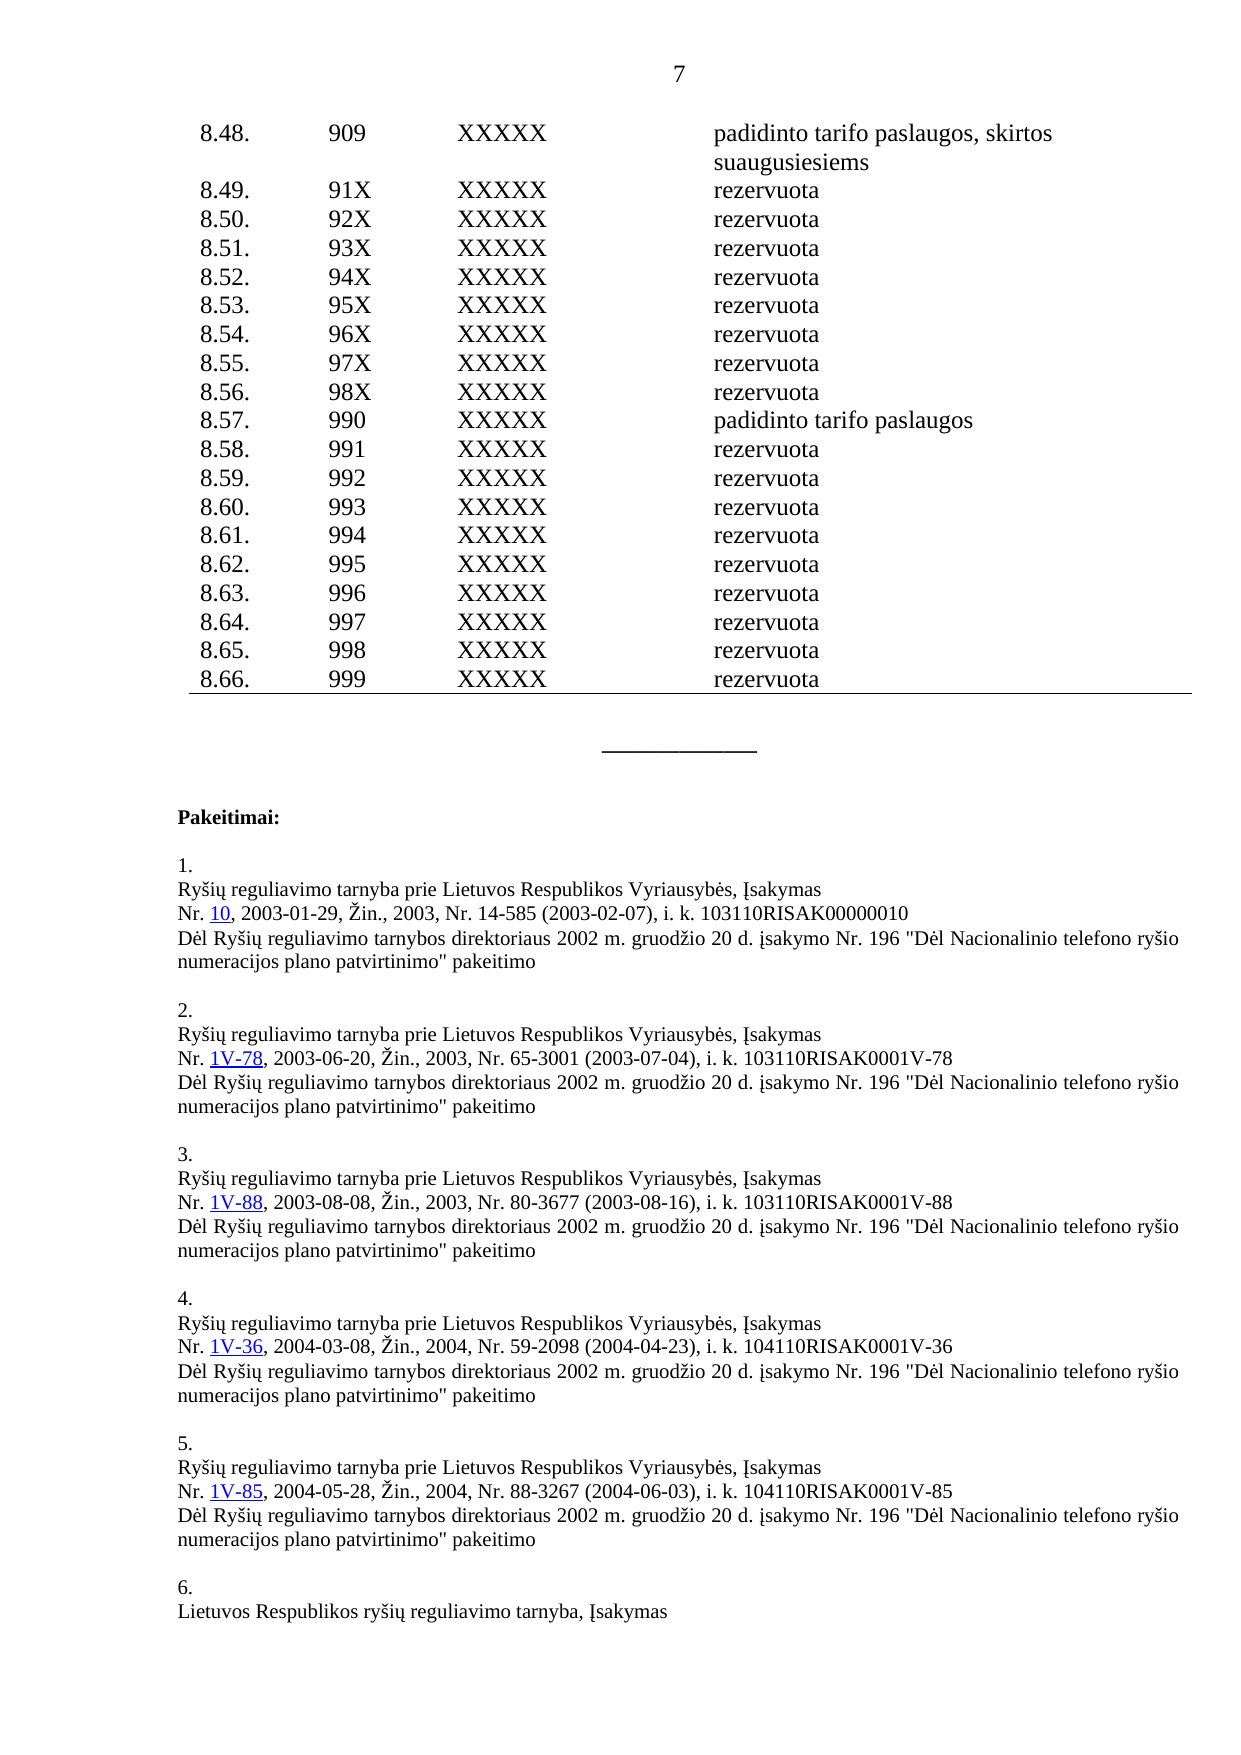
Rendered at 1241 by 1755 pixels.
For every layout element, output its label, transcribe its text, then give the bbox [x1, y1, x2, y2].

table_cell rezervuota [703, 262, 1192, 291]
text Ryšių reguliavimo tarnyba prie Lietuvos Respublikos Vyriausybės, Įsakymas [177, 877, 1181, 901]
table_cell rezervuota [703, 607, 1192, 636]
table_cell rezervuota [703, 233, 1192, 262]
table_cell 8.50. [189, 204, 317, 233]
table_cell XXXXX [446, 406, 702, 434]
table_cell XXXXX [446, 607, 702, 636]
table_cell 8.58. [189, 434, 317, 463]
table_cell 994 [317, 521, 446, 549]
table_cell 95X [317, 291, 446, 319]
text Nr. 1V-88, 2003-08-08, Žin., 2003, Nr. 80-3677 (2003-08-16), i. k. 103110RISAK0001V-88 [177, 1190, 1181, 1214]
table_cell 990 [317, 406, 446, 434]
table_cell 8.53. [189, 291, 317, 319]
table_cell XXXXX [446, 463, 702, 492]
text 5. [177, 1431, 1181, 1455]
table_cell 96X [317, 319, 446, 348]
table_cell 8.65. [189, 636, 317, 664]
text Pakeitimai: [177, 805, 1181, 829]
table_cell 98X [317, 377, 446, 406]
table_cell 999 [317, 664, 446, 693]
table_cell rezervuota [703, 664, 1192, 693]
table_cell 8.59. [189, 463, 317, 492]
table_cell rezervuota [703, 521, 1192, 549]
table_cell rezervuota [703, 348, 1192, 377]
table_cell 8.60. [189, 492, 317, 521]
table_cell 8.63. [189, 578, 317, 607]
table_cell rezervuota [703, 578, 1192, 607]
text Ryšių reguliavimo tarnyba prie Lietuvos Respublikos Vyriausybės, Įsakymas [177, 1022, 1181, 1046]
table_cell 93X [317, 233, 446, 262]
text Dėl Ryšių reguliavimo tarnybos direktoriaus 2002 m. gruodžio 20 d. įsakymo Nr. 196 "Dėl Nacionalinio telefono ryšio numeracijos plano patvirtinimo" pakeitimo [177, 1070, 1181, 1118]
text Ryšių reguliavimo tarnyba prie Lietuvos Respublikos Vyriausybės, Įsakymas [177, 1166, 1181, 1190]
table_cell rezervuota [703, 204, 1192, 233]
table_cell 8.54. [189, 319, 317, 348]
table_cell XXXXX [446, 521, 702, 549]
text 3. [177, 1142, 1181, 1166]
table_cell rezervuota [703, 492, 1192, 521]
table_cell rezervuota [703, 434, 1192, 463]
table_cell 996 [317, 578, 446, 607]
text Dėl Ryšių reguliavimo tarnybos direktoriaus 2002 m. gruodžio 20 d. įsakymo Nr. 196 "Dėl Nacionalinio telefono ryšio numeracijos plano patvirtinimo" pakeitimo [177, 1503, 1181, 1551]
text Ryšių reguliavimo tarnyba prie Lietuvos Respublikos Vyriausybės, Įsakymas [177, 1455, 1181, 1479]
table_cell XXXXX [446, 377, 702, 406]
table_cell 94X [317, 262, 446, 291]
table_cell XXXXX [446, 549, 702, 578]
table_cell XXXXX [446, 636, 702, 664]
text 2. [177, 998, 1181, 1022]
text 1. [177, 853, 1181, 877]
text ______________ [177, 723, 1181, 757]
table_cell 998 [317, 636, 446, 664]
table_cell rezervuota [703, 377, 1192, 406]
table_cell rezervuota [703, 549, 1192, 578]
text Nr. 1V-85, 2004-05-28, Žin., 2004, Nr. 88-3267 (2004-06-03), i. k. 104110RISAK0001V-85 [177, 1479, 1181, 1503]
table_cell 97X [317, 348, 446, 377]
table_cell rezervuota [703, 463, 1192, 492]
text Dėl Ryšių reguliavimo tarnybos direktoriaus 2002 m. gruodžio 20 d. įsakymo Nr. 196 "Dėl Nacionalinio telefono ryšio numeracijos plano patvirtinimo" pakeitimo [177, 1358, 1181, 1407]
text Nr. 1V-78, 2003-06-20, Žin., 2003, Nr. 65-3001 (2003-07-04), i. k. 103110RISAK0001V-78 [177, 1046, 1181, 1070]
table_cell XXXXX [446, 176, 702, 204]
table_cell 997 [317, 607, 446, 636]
table_cell 8.62. [189, 549, 317, 578]
table_cell 993 [317, 492, 446, 521]
text 4. [177, 1286, 1181, 1310]
text Dėl Ryšių reguliavimo tarnybos direktoriaus 2002 m. gruodžio 20 d. įsakymo Nr. 196 "Dėl Nacionalinio telefono ryšio numeracijos plano patvirtinimo" pakeitimo [177, 925, 1181, 973]
table_cell XXXXX [446, 204, 702, 233]
table_cell 991 [317, 434, 446, 463]
table_cell XXXXX [446, 319, 702, 348]
text Nr. 10, 2003-01-29, Žin., 2003, Nr. 14-585 (2003-02-07), i. k. 103110RISAK00000010 [177, 901, 1181, 925]
table_cell XXXXX [446, 262, 702, 291]
table_cell 92X [317, 204, 446, 233]
table_cell XXXXX [446, 348, 702, 377]
table_cell 909 [317, 118, 446, 176]
table_cell 8.56. [189, 377, 317, 406]
table_cell 8.51. [189, 233, 317, 262]
table_cell XXXXX [446, 233, 702, 262]
table_cell 8.49. [189, 176, 317, 204]
table_cell padidinto tarifo paslaugos [703, 406, 1192, 434]
table_cell XXXXX [446, 118, 702, 176]
text Nr. 1V-36, 2004-03-08, Žin., 2004, Nr. 59-2098 (2004-04-23), i. k. 104110RISAK0001V-36 [177, 1334, 1181, 1358]
table_cell 992 [317, 463, 446, 492]
text Ryšių reguliavimo tarnyba prie Lietuvos Respublikos Vyriausybės, Įsakymas [177, 1310, 1181, 1334]
table_cell XXXXX [446, 492, 702, 521]
table_cell 995 [317, 549, 446, 578]
text Dėl Ryšių reguliavimo tarnybos direktoriaus 2002 m. gruodžio 20 d. įsakymo Nr. 196 "Dėl Nacionalinio telefono ryšio numeracijos plano patvirtinimo" pakeitimo [177, 1214, 1181, 1262]
table_cell padidinto tarifo paslaugos, skirtos suaugusiesiems [703, 118, 1192, 176]
table_cell rezervuota [703, 291, 1192, 319]
table_cell 8.52. [189, 262, 317, 291]
table_cell 8.66. [189, 664, 317, 693]
table_cell rezervuota [703, 636, 1192, 664]
table_cell 8.55. [189, 348, 317, 377]
table_cell XXXXX [446, 664, 702, 693]
table_cell 8.57. [189, 406, 317, 434]
table_cell 8.48. [189, 118, 317, 176]
text Lietuvos Respublikos ryšių reguliavimo tarnyba, Įsakymas [177, 1599, 1181, 1623]
table_cell rezervuota [703, 319, 1192, 348]
table_cell XXXXX [446, 434, 702, 463]
table_cell XXXXX [446, 578, 702, 607]
table_cell XXXXX [446, 291, 702, 319]
table_cell 8.61. [189, 521, 317, 549]
table_cell rezervuota [703, 176, 1192, 204]
table_cell 8.64. [189, 607, 317, 636]
text 6. [177, 1575, 1181, 1599]
table_cell 91X [317, 176, 446, 204]
